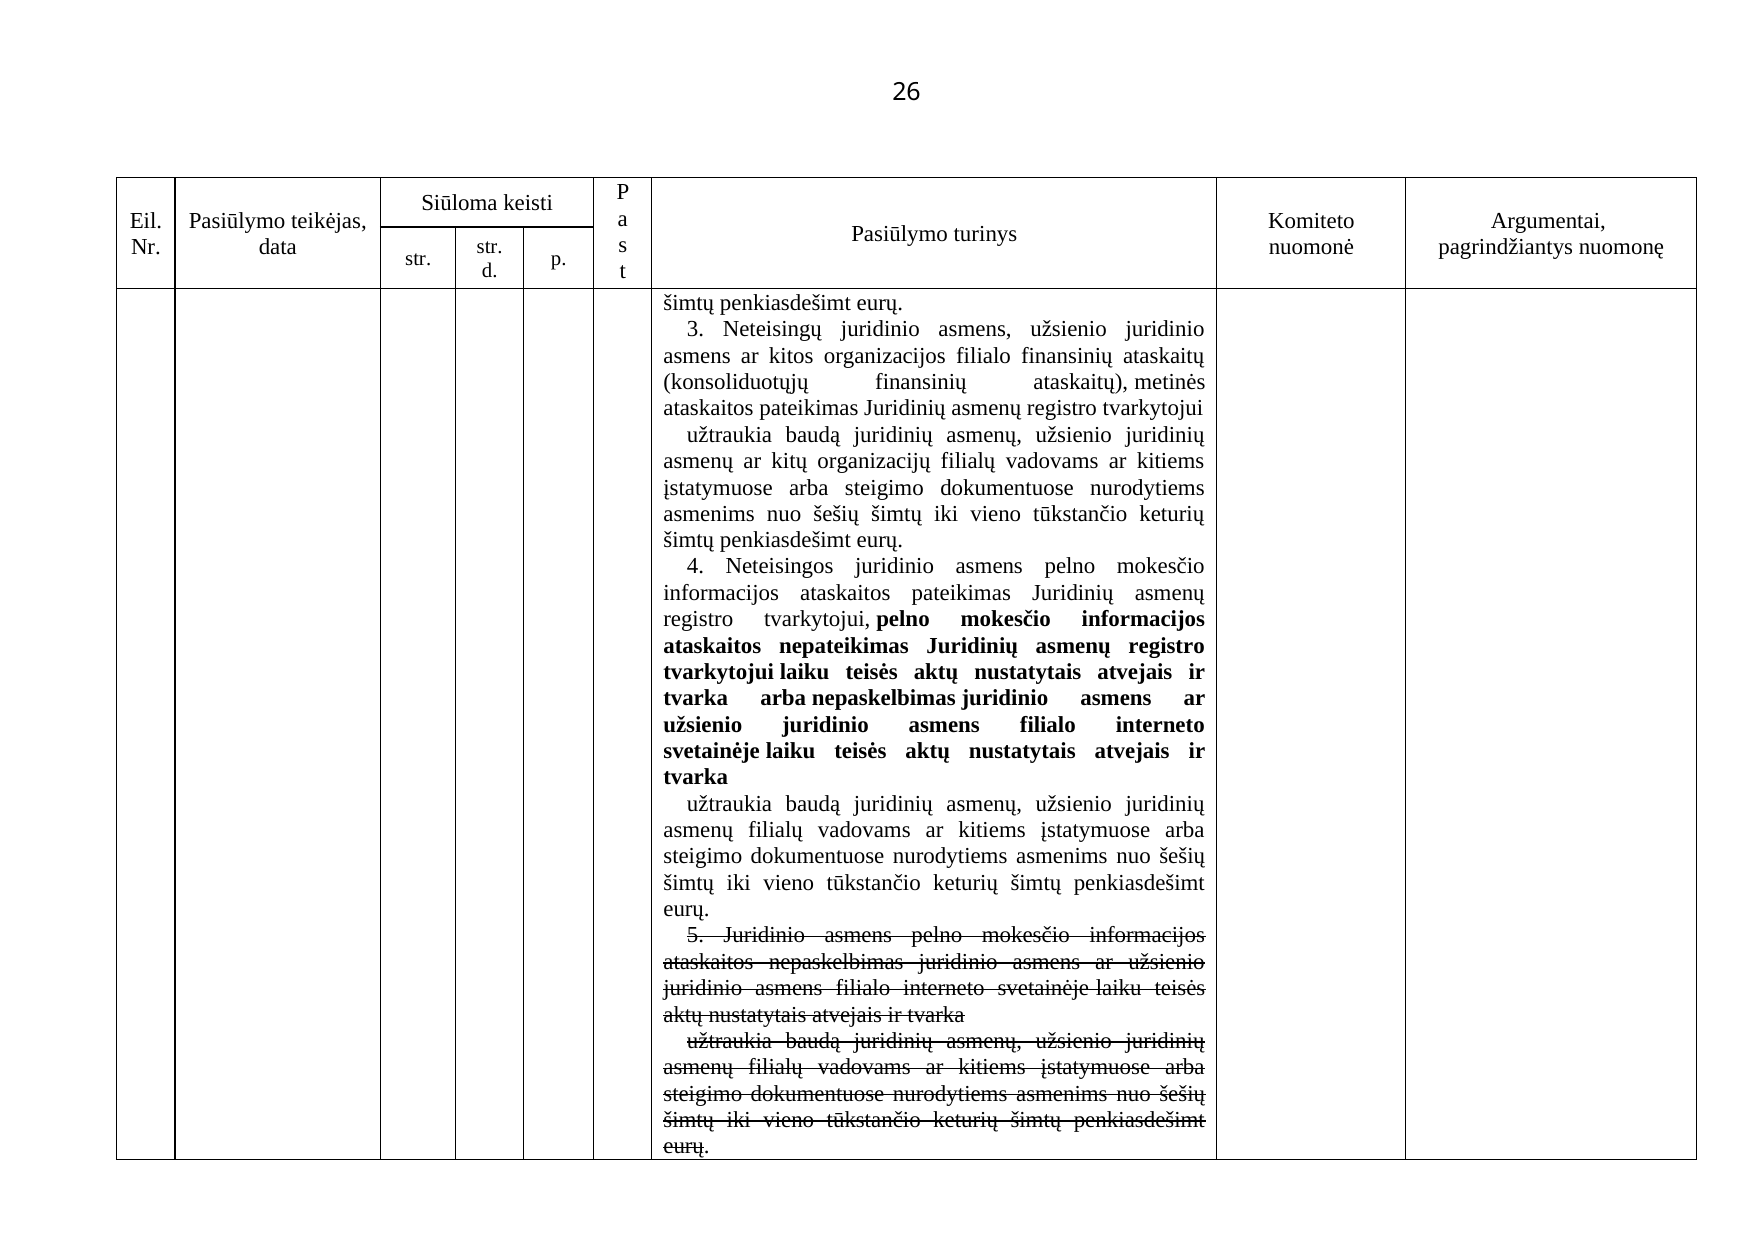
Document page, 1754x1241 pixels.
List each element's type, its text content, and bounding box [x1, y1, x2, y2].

table_header Pastabos [594, 178, 651, 288]
table_cell [524, 289, 593, 1159]
table_cell str. d. [456, 228, 523, 288]
table_cell [117, 289, 174, 1159]
table_header Komiteto nuomonė [1217, 178, 1405, 288]
table_cell [176, 289, 380, 1159]
table_header Argumentai, pagrindžiantys nuomonę [1406, 178, 1696, 288]
table_header Pasiūlymo turinys [652, 178, 1216, 288]
table_cell [381, 289, 455, 1159]
table_cell [1217, 289, 1405, 1159]
table_cell p. [524, 228, 593, 288]
table_cell [1406, 289, 1696, 1159]
table_header Pasiūlymo teikėjas, data [176, 178, 380, 288]
table_cell [456, 289, 523, 1159]
table_cell str. [381, 228, 455, 288]
table_header Siūloma keisti [381, 178, 593, 226]
table_cell šimtų penkiasdešimt eurų. 3. Neteisingų juridinio asmens, užsienio juridinio asmens ar kitos organizacijos filialo finansinių ataskaitų (konsoliduotųjų finansinių ataskaitų), metinės ataskaitos pateikimas Juridinių asmenų registro tvarkytojui užtraukia baudą juridinių asmenų, užsienio juridinių asmenų ar kitų organizacijų filialų vadovams ar kitiems įstatymuose arba steigimo dokumentuose nurodytiems asmenims nuo šešių šimtų iki vieno tūkstančio keturių šimtų penkiasdešimt eurų. 4. Neteisingos juridinio asmens pelno mokesčio informacijos ataskaitos pateikimas Juridinių asmenų registro tvarkytojui, pelno mokesčio informacijos ataskaitos nepateikimas Juridinių asmenų registro tvarkytojui laiku teisės aktų nustatytais atvejais ir tvarka arba nepaskelbimas juridinio asmens ar užsienio juridinio asmens filialo interneto svetainėje laiku teisės aktų nustatytais atvejais ir tvarka užtraukia baudą juridinių asmenų, užsienio juridinių asmenų filialų vadovams ar kitiems įstatymuose arba steigimo dokumentuose nurodytiems asmenims nuo šešių šimtų iki vieno tūkstančio keturių šimtų penkiasdešimt eurų. 5. Juridinio asmens pelno mokesčio informacijos ataskaitos nepaskelbimas juridinio asmens ar užsienio juridinio asmens filialo interneto svetainėje laiku teisės aktų nustatytais atvejais ir tvarka užtraukia baudą juridinių asmenų, užsienio juridinių asmenų filialų vadovams ar kitiems įstatymuose arba steigimo dokumentuose nurodytiems asmenims nuo šešių šimtų iki vieno tūkstančio keturių šimtų penkiasdešimt eurų. [652, 289, 1216, 1159]
table_cell [594, 289, 651, 1159]
table_header Eil. Nr. [117, 178, 174, 288]
